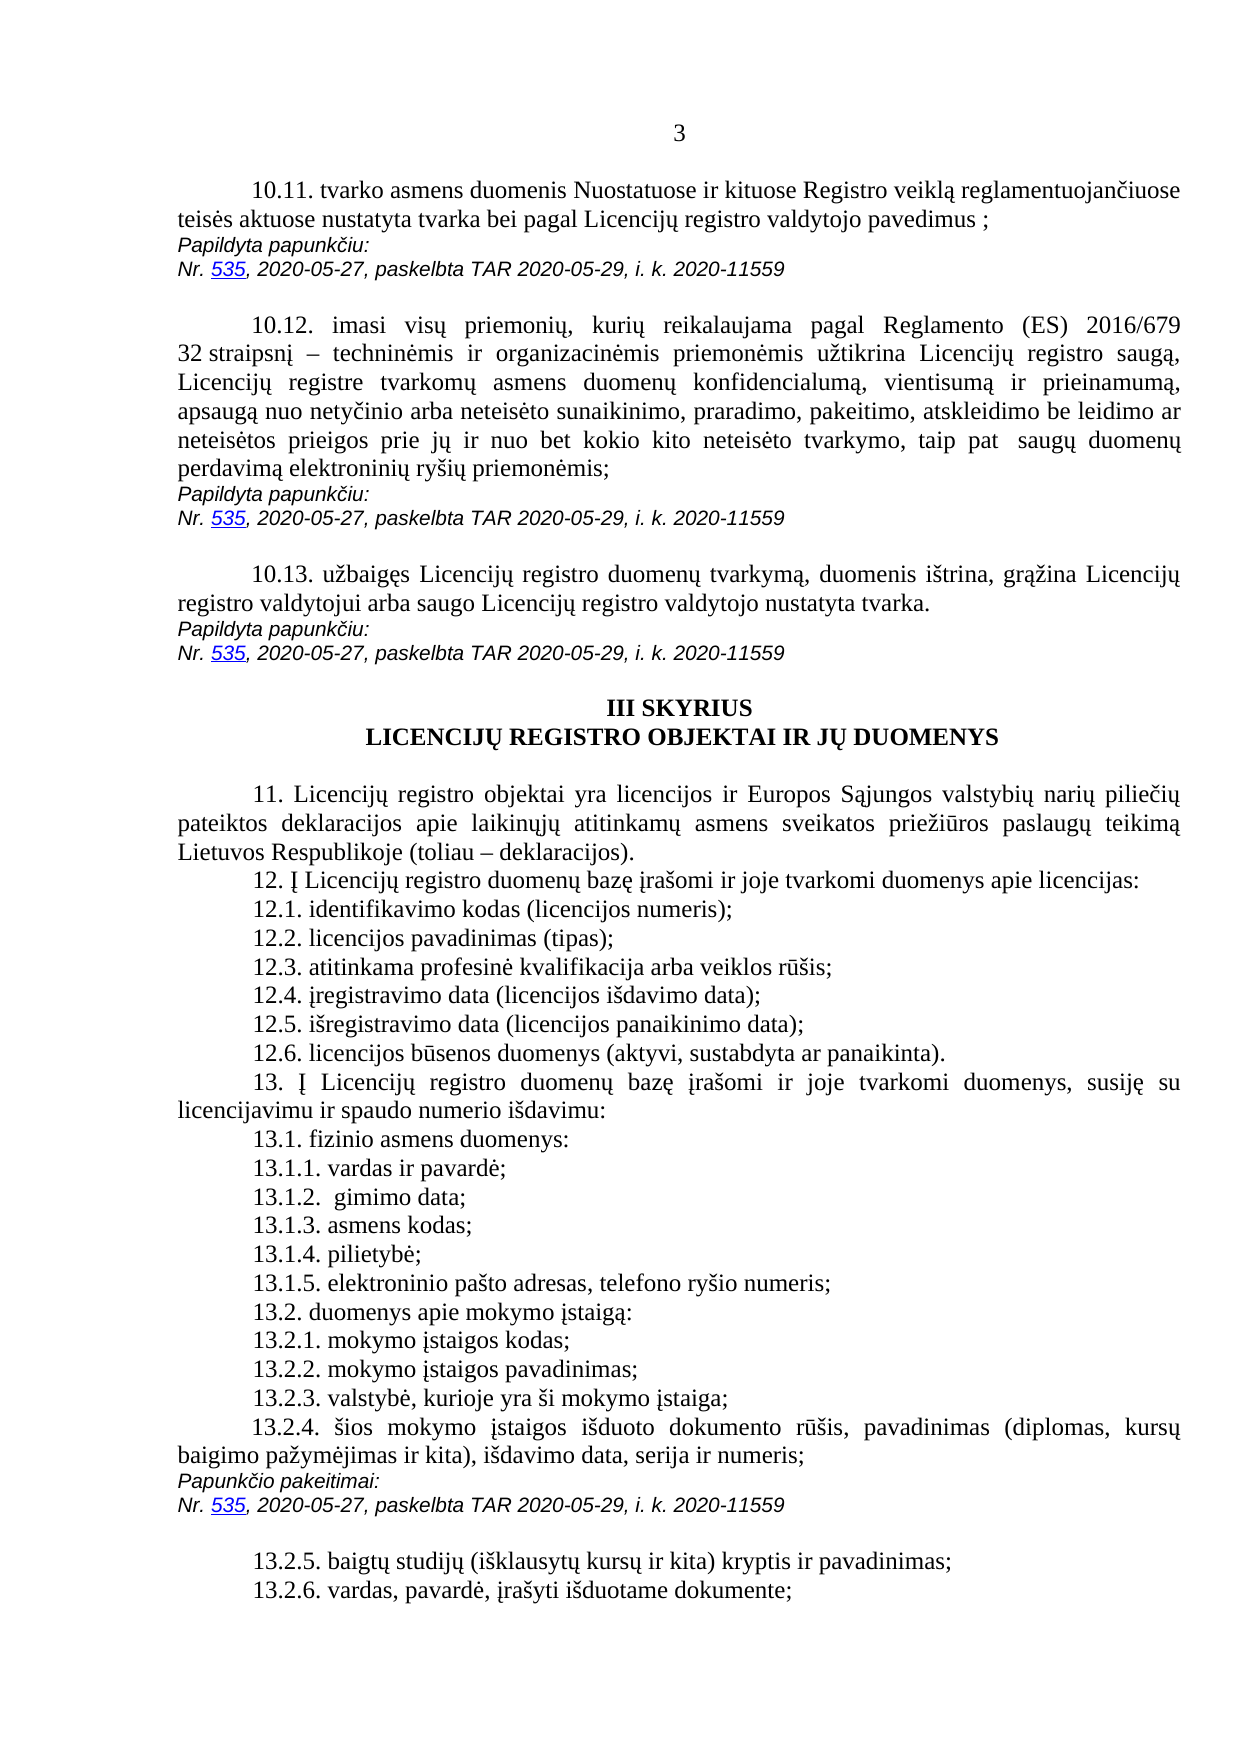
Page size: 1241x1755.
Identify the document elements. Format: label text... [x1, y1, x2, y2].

text 13.2.4. šios mokymo įstaigos išduoto dokumento rūšis, pavadinimas (diplomas, kursų baigimo pažymėjimas ir kita), išdavimo data, serija ir numeris; [177, 1412, 1181, 1469]
text 13.2. duomenys apie mokymo įstaigą: [177, 1297, 1181, 1326]
text 13.2.5. baigtų studijų (išklausytų kursų ir kita) kryptis ir pavadinimas; [177, 1546, 1181, 1575]
text 13.1.3. asmens kodas; [177, 1211, 1181, 1239]
text 12.5. išregistravimo data (licencijos panaikinimo data); [177, 1009, 1181, 1038]
text Papildyta papunkčiu: [177, 616, 1181, 640]
text LICENCIJŲ REGISTRo OBJEKTAI IR JŲ DUOMENYS [177, 722, 1181, 751]
text 13.1.1. vardas ir pavardė; [177, 1153, 1181, 1182]
text Nr. 535, 2020-05-27, paskelbta TAR 2020-05-29, i. k. 2020-11559 [177, 506, 1181, 530]
text 11. Licencijų registro objektai yra licencijos ir Europos Sąjungos valstybių narių piliečių pateiktos deklaracijos apie laikinųjų atitinkamų asmens sveikatos priežiūros paslaugų teikimą Lietuvos Respublikoje (toliau – deklaracijos). [177, 779, 1181, 866]
text 10.11. tvarko asmens duomenis Nuostatuose ir kituose Registro veiklą reglamentuojančiuose teisės aktuose nustatyta tvarka bei pagal Licencijų registro valdytojo pavedimus ; [177, 176, 1181, 233]
text Nr. 535, 2020-05-27, paskelbta TAR 2020-05-29, i. k. 2020-11559 [177, 257, 1181, 281]
text Nr. 535, 2020-05-27, paskelbta TAR 2020-05-29, i. k. 2020-11559 [177, 640, 1181, 664]
text 12. Į Licencijų registro duomenų bazę įrašomi ir joje tvarkomi duomenys apie licencijas: [177, 866, 1181, 894]
text Papildyta papunkčiu: [177, 482, 1181, 506]
text 12.4. įregistravimo data (licencijos išdavimo data); [177, 981, 1181, 1009]
text 10.12. imasi visų priemonių, kurių reikalaujama pagal Reglamento (ES) 2016/679 32 straipsnį – techninėmis ir organizacinėmis priemonėmis užtikrina Licencijų registro saugą, Licencijų registre tvarkomų asmens duomenų konfidencialumą, vientisumą ir prieinamumą, apsaugą nuo netyčinio arba neteisėto sunaikinimo, praradimo, pakeitimo, atskleidimo be leidimo ar neteisėtos prieigos prie jų ir nuo bet kokio kito neteisėto tvarkymo, taip pat saugų duomenų perdavimą elektroninių ryšių priemonėmis; [177, 310, 1181, 482]
text 13.2.6. vardas, pavardė, įrašyti išduotame dokumente; [177, 1575, 1181, 1603]
text Nr. 535, 2020-05-27, paskelbta TAR 2020-05-29, i. k. 2020-11559 [177, 1493, 1181, 1517]
text III SKYRIUS [177, 693, 1181, 722]
text 12.1. identifikavimo kodas (licencijos numeris); [177, 894, 1181, 923]
text Papunkčio pakeitimai: [177, 1469, 1181, 1493]
text 12.2. licencijos pavadinimas (tipas); [177, 923, 1181, 952]
text 12.6. licencijos būsenos duomenys (aktyvi, sustabdyta ar panaikinta). [177, 1038, 1181, 1067]
text 13.1.4. pilietybė; [177, 1239, 1181, 1268]
text 13. Į Licencijų registro duomenų bazę įrašomi ir joje tvarkomi duomenys, susiję su licencijavimu ir spaudo numerio išdavimu: [177, 1067, 1181, 1124]
text 13.2.2. mokymo įstaigos pavadinimas; [177, 1354, 1181, 1383]
text 13.2.1. mokymo įstaigos kodas; [177, 1326, 1181, 1354]
text 10.13. užbaigęs Licencijų registro duomenų tvarkymą, duomenis ištrina, grąžina Licencijų registro valdytojui arba saugo Licencijų registro valdytojo nustatyta tvarka. [177, 559, 1181, 616]
text 13.1. fizinio asmens duomenys: [177, 1124, 1181, 1153]
text Papildyta papunkčiu: [177, 233, 1181, 257]
text 13.1.5. elektroninio pašto adresas, telefono ryšio numeris; [177, 1268, 1181, 1297]
text 12.3. atitinkama profesinė kvalifikacija arba veiklos rūšis; [177, 952, 1181, 981]
text 13.2.3. valstybė, kurioje yra ši mokymo įstaiga; [177, 1383, 1181, 1412]
text 13.1.2. gimimo data; [177, 1182, 1181, 1211]
